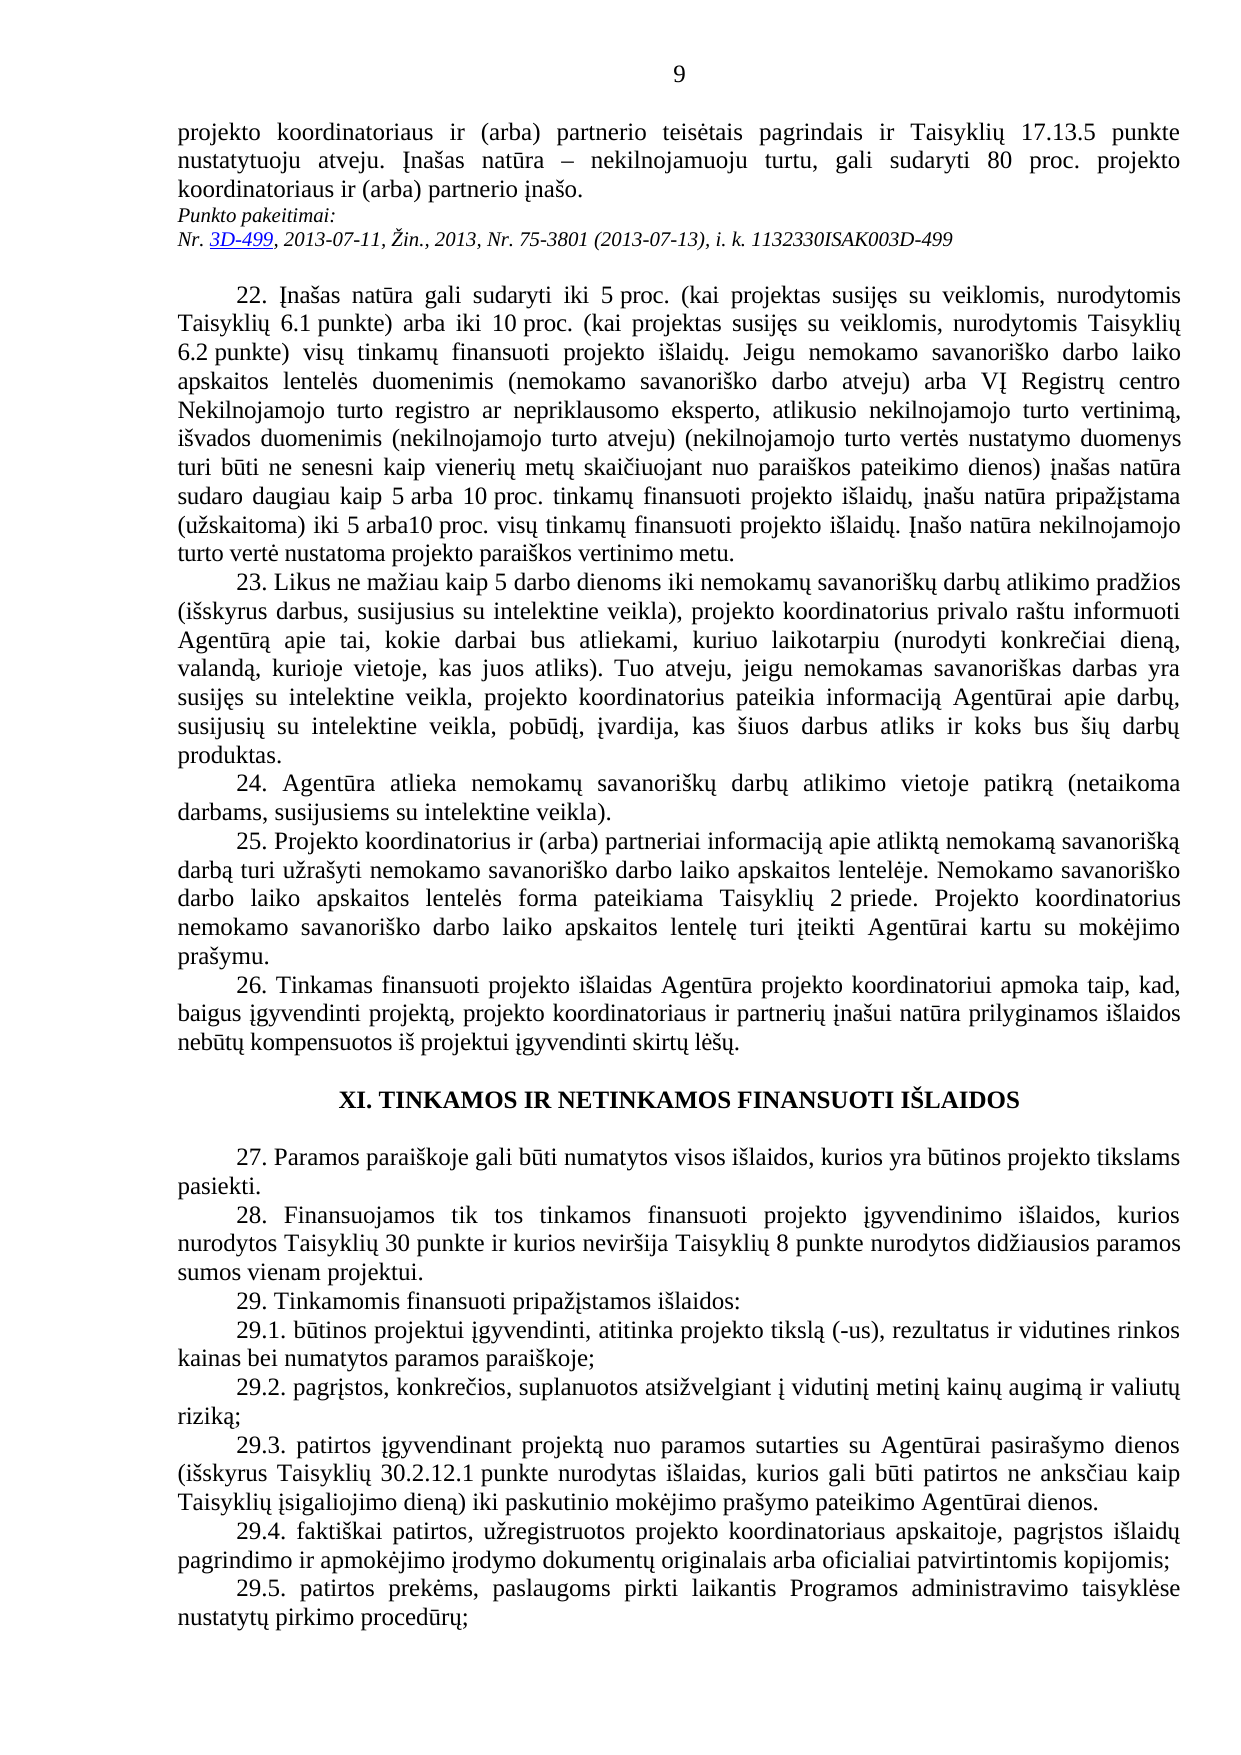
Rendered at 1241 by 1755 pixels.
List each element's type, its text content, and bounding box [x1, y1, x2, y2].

text 28. Finansuojamos tik tos tinkamos finansuoti projekto įgyvendinimo išlaidos, kurios nurodytos Taisyklių 30 punkte ir kurios neviršija Taisyklių 8 punkte nurodytos didžiausios paramos sumos vienam projektui. [177, 1200, 1181, 1286]
text 22. Įnašas natūra gali sudaryti iki 5 proc. (kai projektas susijęs su veiklomis, nurodytomis Taisyklių 6.1 punkte) arba iki 10 proc. (kai projektas susijęs su veiklomis, nurodytomis Taisyklių 6.2 punkte) visų tinkamų finansuoti projekto išlaidų. Jeigu nemokamo savanoriško darbo laiko apskaitos lentelės duomenimis (nemokamo savanoriško darbo atveju) arba VĮ Registrų centro Nekilnojamojo turto registro ar nepriklausomo eksperto, atlikusio nekilnojamojo turto vertinimą, išvados duomenimis (nekilnojamojo turto atveju) (nekilnojamojo turto vertės nustatymo duomenys turi būti ne senesni kaip vienerių metų skaičiuojant nuo paraiškos pateikimo dienos) įnašas natūra sudaro daugiau kaip 5 arba 10 proc. tinkamų finansuoti projekto išlaidų, įnašu natūra pripažįstama (užskaitoma) iki 5 arba10 proc. visų tinkamų finansuoti projekto išlaidų. Įnašo natūra nekilnojamojo turto vertė nustatoma projekto paraiškos vertinimo metu. [177, 280, 1181, 567]
text 23. Likus ne mažiau kaip 5 darbo dienoms iki nemokamų savanoriškų darbų atlikimo pradžios (išskyrus darbus, susijusius su intelektine veikla), projekto koordinatorius privalo raštu informuoti Agentūrą apie tai, kokie darbai bus atliekami, kuriuo laikotarpiu (nurodyti konkrečiai dieną, valandą, kurioje vietoje, kas juos atliks). Tuo atveju, jeigu nemokamas savanoriškas darbas yra susijęs su intelektine veikla, projekto koordinatorius pateikia informaciją Agentūrai apie darbų, susijusių su intelektine veikla, pobūdį, įvardija, kas šiuos darbus atliks ir koks bus šių darbų produktas. [177, 567, 1181, 768]
text 29.2. pagrįstos, konkrečios, suplanuotos atsižvelgiant į vidutinį metinį kainų augimą ir valiutų riziką; [177, 1372, 1181, 1430]
text XI. TINKAMOS IR NETINKAMOS FINANSUOTI IŠLAIDOS [177, 1085, 1181, 1113]
text 29.4. faktiškai patirtos, užregistruotos projekto koordinatoriaus apskaitoje, pagrįstos išlaidų pagrindimo ir apmokėjimo įrodymo dokumentų originalais arba oficialiai patvirtintomis kopijomis; [177, 1516, 1181, 1573]
text 29.3. patirtos įgyvendinant projektą nuo paramos sutarties su Agentūrai pasirašymo dienos (išskyrus Taisyklių 30.2.12.1 punkte nurodytas išlaidas, kurios gali būti patirtos ne anksčiau kaip Taisyklių įsigaliojimo dieną) iki paskutinio mokėjimo prašymo pateikimo Agentūrai dienos. [177, 1430, 1181, 1516]
text Punkto pakeitimai: [177, 203, 1181, 227]
text projekto koordinatoriaus ir (arba) partnerio teisėtais pagrindais ir Taisyklių 17.13.5 punkte nustatytuoju atveju. Įnašas natūra – nekilnojamuoju turtu, gali sudaryti 80 proc. projekto koordinatoriaus ir (arba) partnerio įnašo. [177, 117, 1181, 203]
text 27. Paramos paraiškoje gali būti numatytos visos išlaidos, kurios yra būtinos projekto tikslams pasiekti. [177, 1142, 1181, 1200]
text Nr. 3D-499, 2013-07-11, Žin., 2013, Nr. 75-3801 (2013-07-13), i. k. 1132330ISAK003D-499 [177, 227, 1181, 251]
text 29.1. būtinos projektui įgyvendinti, atitinka projekto tikslą (-us), rezultatus ir vidutines rinkos kainas bei numatytos paramos paraiškoje; [177, 1315, 1181, 1372]
text 26. Tinkamas finansuoti projekto išlaidas Agentūra projekto koordinatoriui apmoka taip, kad, baigus įgyvendinti projektą, projekto koordinatoriaus ir partnerių įnašui natūra prilyginamos išlaidos nebūtų kompensuotos iš projektui įgyvendinti skirtų lėšų. [177, 970, 1181, 1056]
text 29.5. patirtos prekėms, paslaugoms pirkti laikantis Programos administravimo taisyklėse nustatytų pirkimo procedūrų; [177, 1573, 1181, 1631]
text 24. Agentūra atlieka nemokamų savanoriškų darbų atlikimo vietoje patikrą (netaikoma darbams, susijusiems su intelektine veikla). [177, 768, 1181, 826]
text 25. Projekto koordinatorius ir (arba) partneriai informaciją apie atliktą nemokamą savanorišką darbą turi užrašyti nemokamo savanoriško darbo laiko apskaitos lentelėje. Nemokamo savanoriško darbo laiko apskaitos lentelės forma pateikiama Taisyklių 2 priede. Projekto koordinatorius nemokamo savanoriško darbo laiko apskaitos lentelę turi įteikti Agentūrai kartu su mokėjimo prašymu. [177, 826, 1181, 970]
text 29. Tinkamomis finansuoti pripažįstamos išlaidos: [177, 1286, 1181, 1315]
